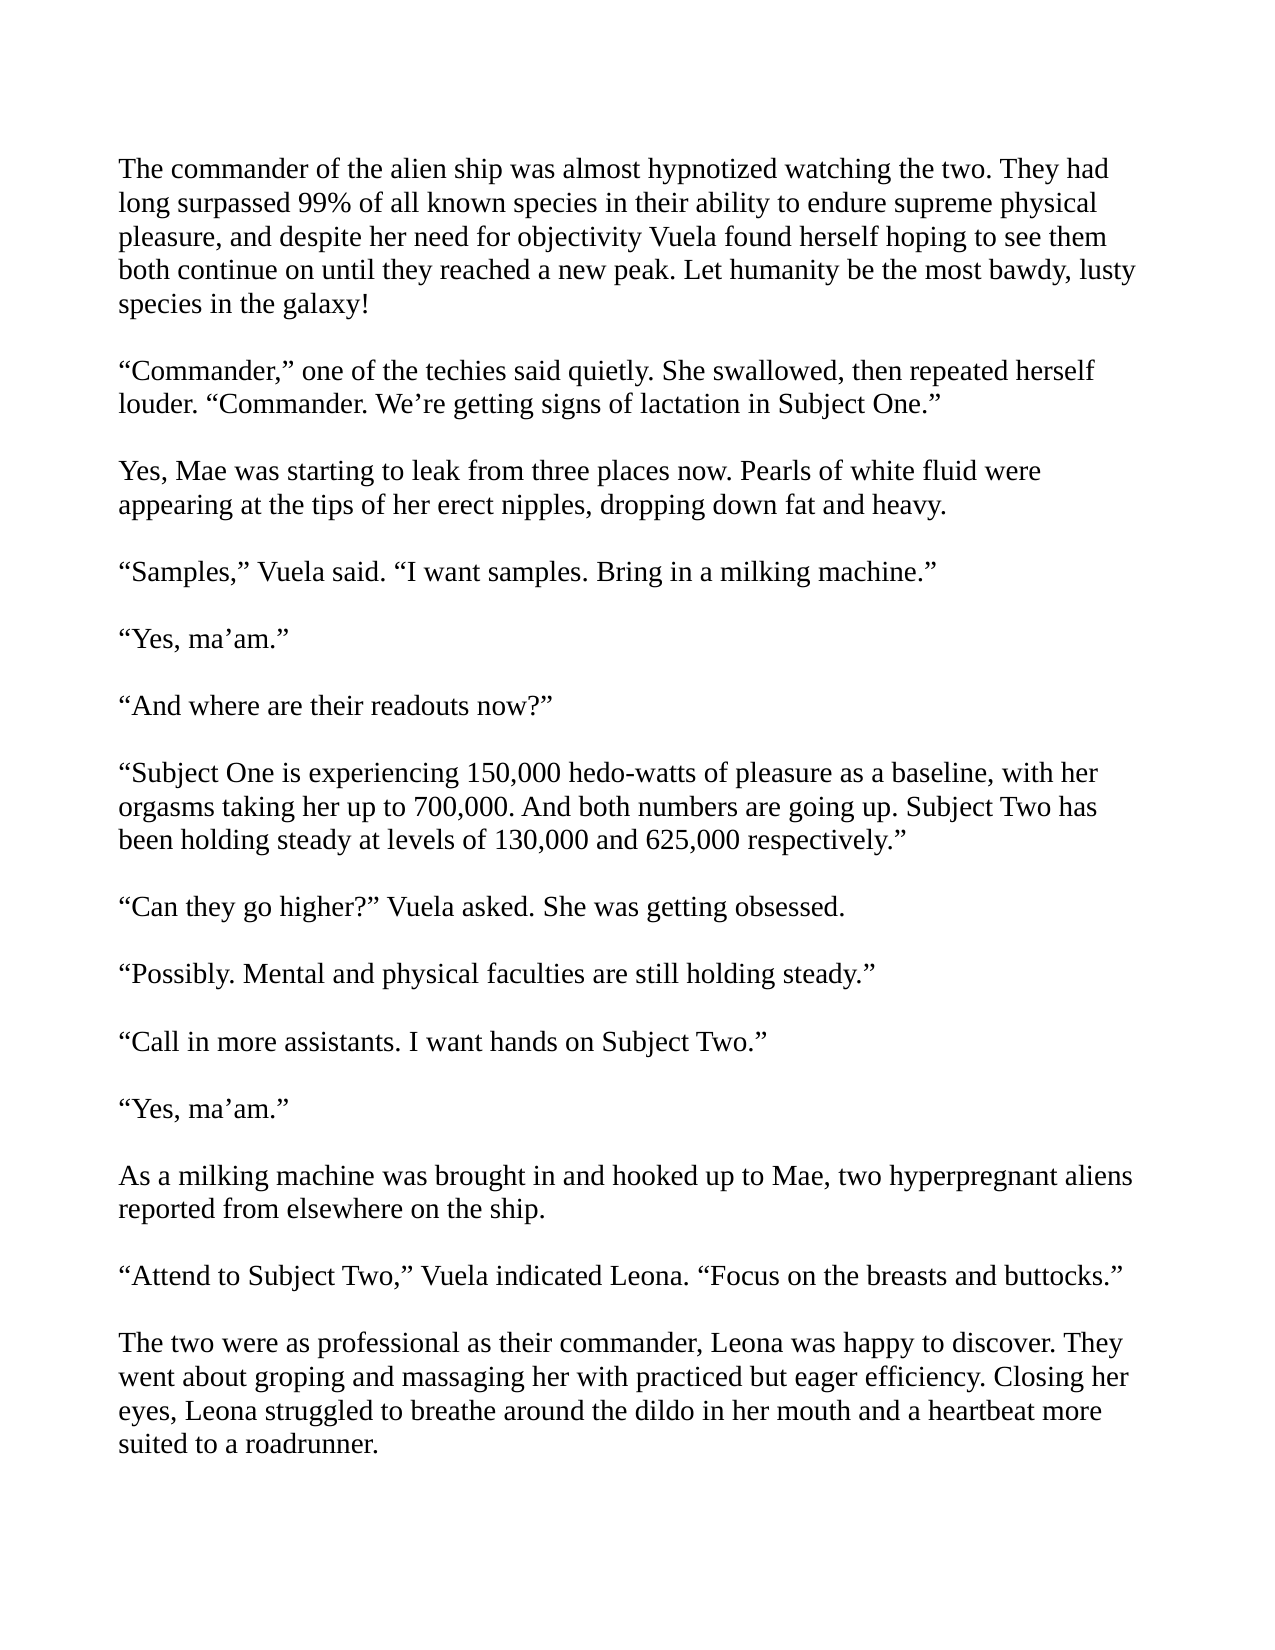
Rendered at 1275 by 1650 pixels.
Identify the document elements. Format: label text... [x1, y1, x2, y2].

text Yes, Mae was starting to leak from three places now. Pearls of white fluid were appearing at the tips of her erect nipples, dropping down fat and heavy. [118, 453, 1157, 521]
text The two were as professional as their commander, Leona was happy to discover. They went about groping and massaging her with practiced but eager efficiency. Closing her eyes, Leona struggled to breathe around the dildo in her mouth and a heartbeat more suited to a roadrunner. [118, 1326, 1157, 1460]
text “Attend to Subject Two,” Vuela indicated Leona. “Focus on the breasts and buttocks.” [118, 1258, 1157, 1292]
text “And where are their readouts now?” [118, 688, 1157, 722]
text As a milking machine was brought in and hooked up to Mae, two hyperpregnant aliens reported from elsewhere on the ship. [118, 1158, 1157, 1225]
text “Subject One is experiencing 150,000 hedo-watts of pleasure as a baseline, with her orgasms taking her up to 700,000. And both numbers are going up. Subject Two has been holding steady at levels of 130,000 and 625,000 respectively.” [118, 755, 1157, 856]
text “Can they go higher?” Vuela asked. She was getting obsessed. [118, 889, 1157, 923]
text “Yes, ma’am.” [118, 621, 1157, 655]
text “Samples,” Vuela said. “I want samples. Bring in a milking machine.” [118, 554, 1157, 588]
text “Call in more assistants. I want hands on Subject Two.” [118, 1024, 1157, 1057]
text “Yes, ma’am.” [118, 1091, 1157, 1124]
text “Commander,” one of the techies said quietly. She swallowed, then repeated herself louder. “Commander. We’re getting signs of lactation in Subject One.” [118, 353, 1157, 420]
text The commander of the alien ship was almost hypnotized watching the two. They had long surpassed 99% of all known species in their ability to endure supreme physical pleasure, and despite her need for objectivity Vuela found herself hoping to see them both continue on until they reached a new peak. Let humanity be the most bawdy, lusty species in the galaxy! [118, 152, 1157, 319]
text “Possibly. Mental and physical faculties are still holding steady.” [118, 957, 1157, 990]
